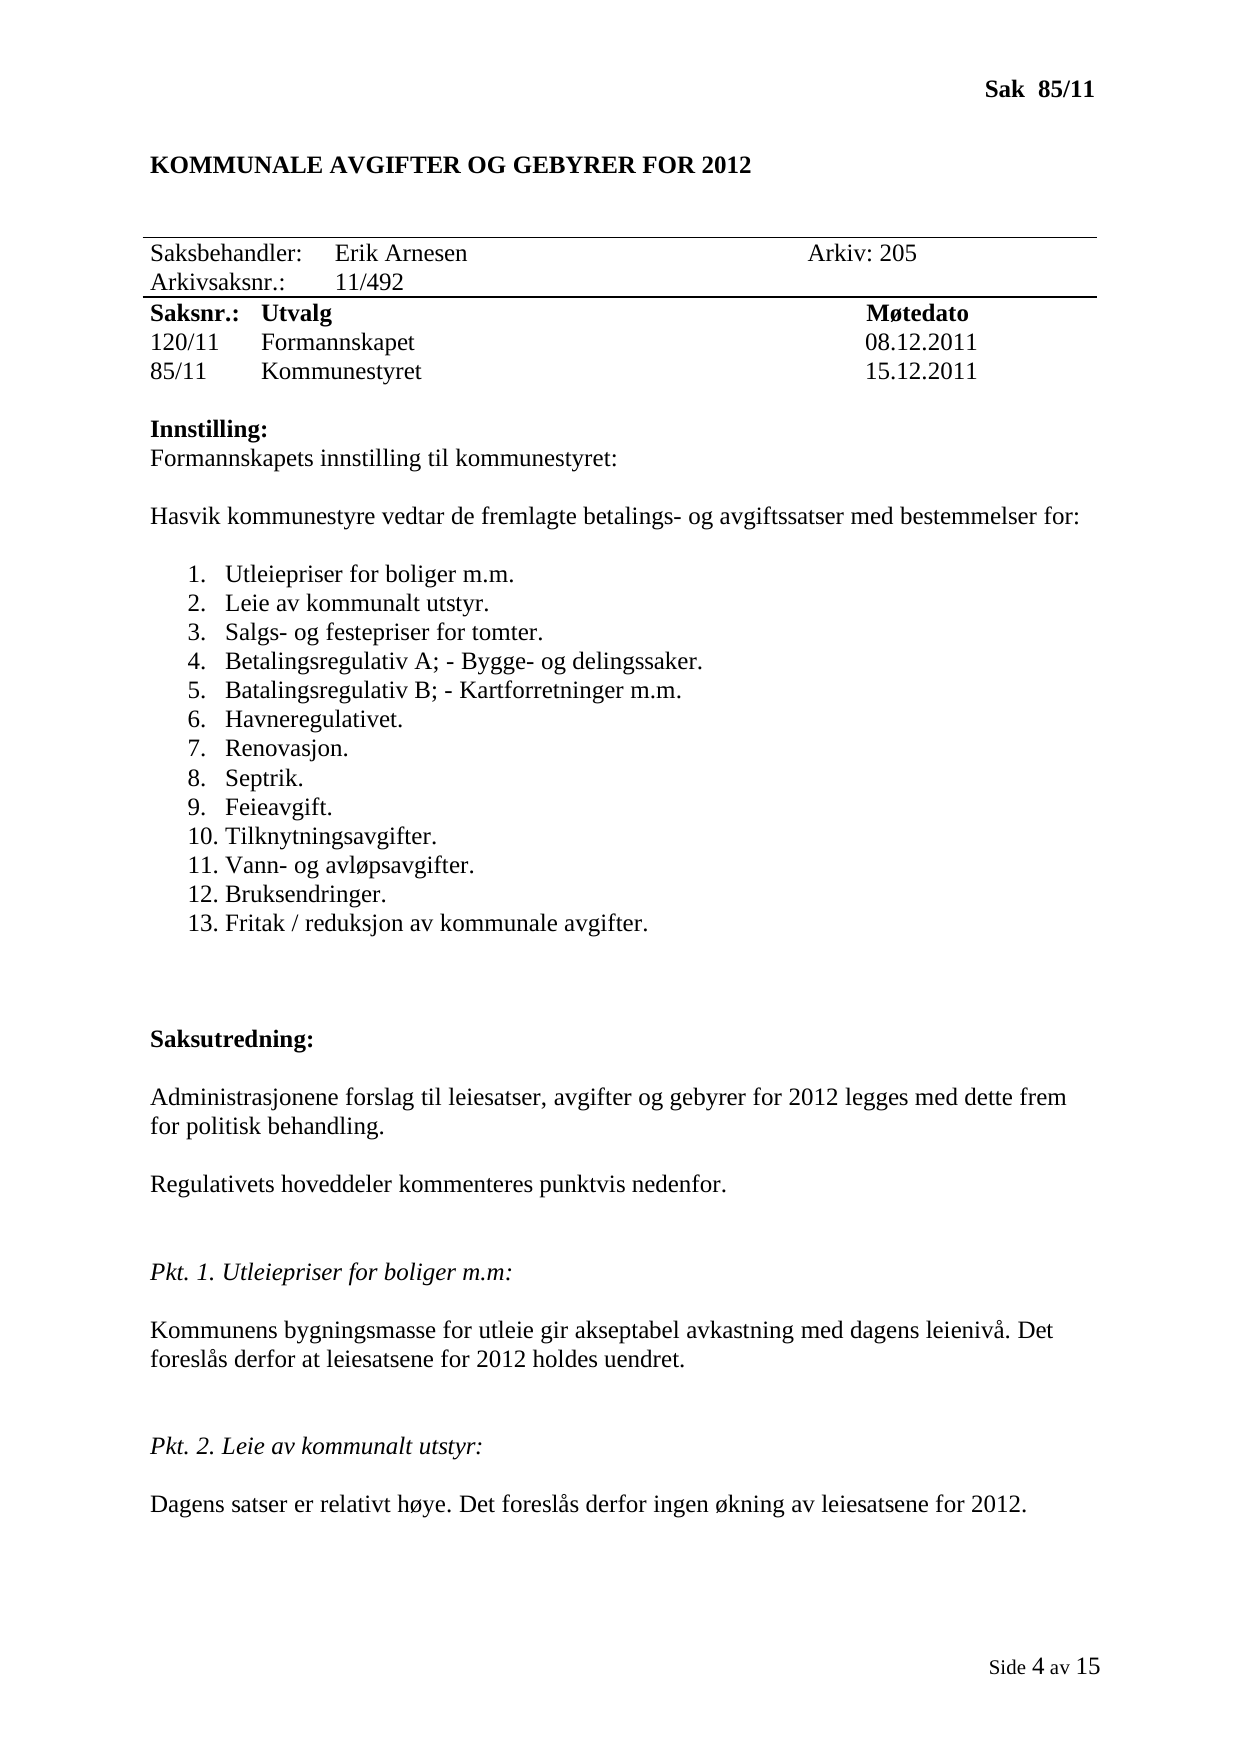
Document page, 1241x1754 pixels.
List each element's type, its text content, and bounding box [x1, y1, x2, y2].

table_cell [800, 267, 1097, 296]
table_header [1097, 237, 1107, 267]
text Pkt. 2. Leie av kommunalt utstyr: [150, 1431, 1100, 1460]
text KOMMUNALE AVGIFTER OG GEBYRER FOR 2012 [150, 150, 1100, 179]
table_header Erik Arnesen [327, 238, 800, 267]
text 85/11 Kommunestyret 15.12.2011 [150, 356, 1100, 384]
list Vann- og avløpsavgifter. [187, 849, 1100, 879]
table_header Arkiv: 205 [800, 238, 1097, 267]
list Utleiepriser for boliger m.m. [187, 559, 1100, 588]
table_header Saksbehandler: [143, 238, 327, 267]
list Tilknytningsavgifter. [187, 821, 1100, 849]
list Betalingsregulativ A; - Bygge- og delingssaker. [187, 646, 1100, 675]
text 120/11 Formannskapet 08.12.2011 [150, 326, 1100, 356]
text Pkt. 1. Utleiepriser for boliger m.m: [150, 1256, 1100, 1286]
text Dagens satser er relativt høye. Det foreslås derfor ingen økning av leiesatsene for 2012. [150, 1489, 1100, 1518]
text Innstilling: [150, 414, 1100, 443]
text Regulativets hoveddeler kommenteres punktvis nedenfor. [150, 1169, 1100, 1198]
table_cell Utvalg [254, 298, 859, 326]
list Batalingsregulativ B; - Kartforretninger m.m. [187, 675, 1100, 704]
list Septrik. [187, 762, 1100, 791]
table_cell [569, 267, 800, 296]
text Hasvik kommunestyre vedtar de fremlagte betalings- og avgiftssatser med bestemmelser for: [150, 501, 1100, 530]
list Renovasjon. [187, 733, 1100, 762]
table_cell [1097, 267, 1107, 296]
list Salgs- og festepriser for tomter. [187, 617, 1100, 646]
list Feieavgift. [187, 791, 1100, 821]
list Fritak / reduksjon av kommunale avgifter. [187, 908, 1100, 937]
table_cell Saksnr.: [143, 298, 253, 326]
text Formannskapets innstilling til kommunestyret: [150, 443, 1100, 472]
table_cell Arkivsaksnr.: [143, 267, 327, 296]
table_cell Møtedato [859, 296, 1107, 326]
list Bruksendringer. [187, 879, 1100, 908]
text Saksutredning: [150, 1024, 1100, 1053]
text Administrasjonene forslag til leiesatser, avgifter og gebyrer for 2012 legges med dette frem for politisk behandling. [150, 1082, 1100, 1140]
text Kommunens bygningsmasse for utleie gir akseptabel avkastning med dagens leienivå. Det foreslås derfor at leiesatsene for 2012 holdes uendret. [150, 1314, 1100, 1373]
list Leie av kommunalt utstyr. [187, 588, 1100, 617]
list Havneregulativet. [187, 704, 1100, 733]
table_cell 11/492 [327, 267, 569, 296]
